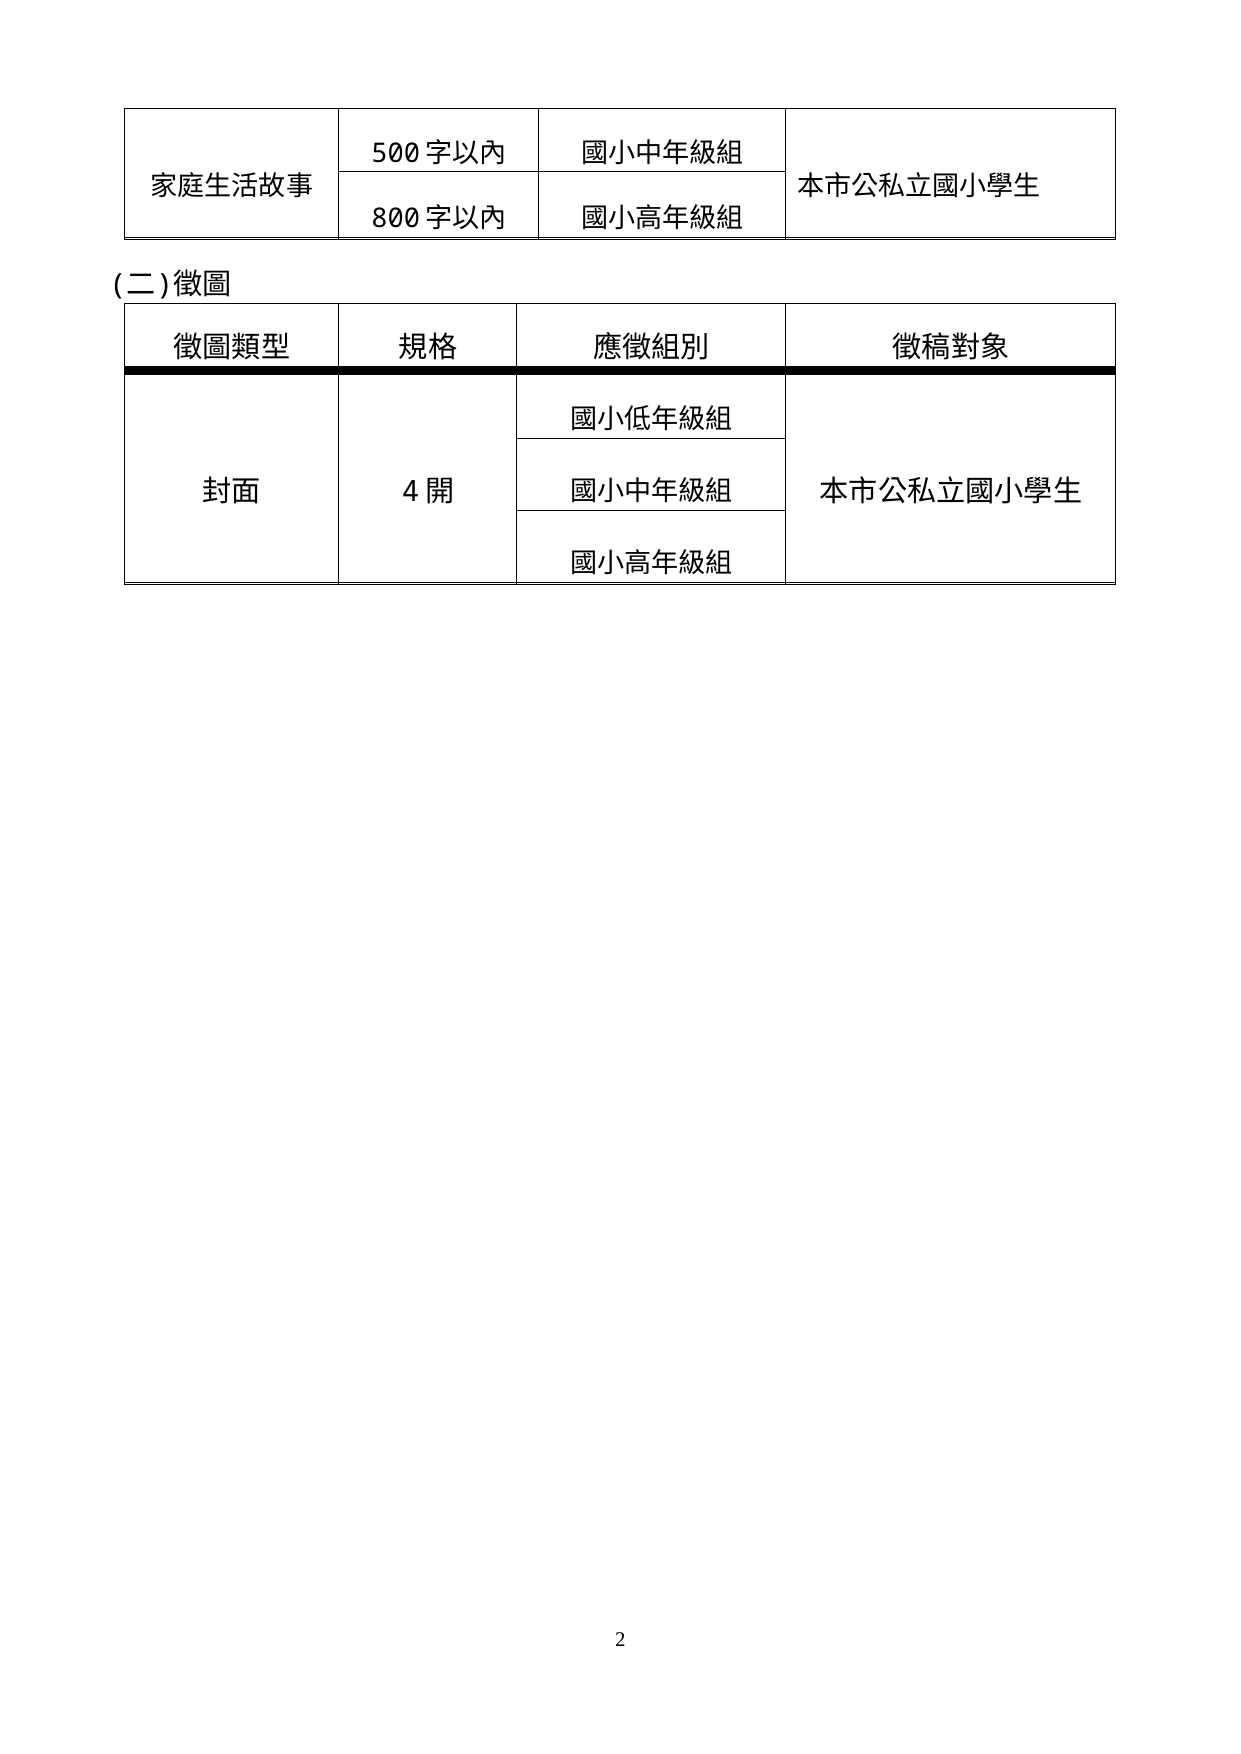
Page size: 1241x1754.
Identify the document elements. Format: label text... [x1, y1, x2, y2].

table_header 徵圖類型 [125, 304, 338, 366]
table_header 應徵組別 [517, 304, 785, 366]
table_header 徵稿對象 [786, 304, 1115, 366]
table_cell 封面 [125, 375, 338, 582]
table_cell 4開 [339, 375, 516, 582]
table_header 規格 [339, 304, 516, 366]
table_cell 國小中年級組 [539, 109, 785, 171]
table_cell 國小高年級組 [517, 511, 785, 582]
table_cell 家庭生活故事 [125, 109, 338, 237]
text (二)徵圖 [74, 240, 1167, 302]
table_cell 國小低年級組 [517, 375, 785, 438]
table_cell 500字以內 [339, 109, 538, 171]
table_cell 800字以內 [339, 172, 538, 237]
table_cell 本市公私立國小學生 [786, 109, 1115, 237]
table_cell 國小中年級組 [517, 439, 785, 510]
table_cell 本市公私立國小學生 [786, 375, 1115, 582]
table_cell 國小高年級組 [539, 172, 785, 237]
